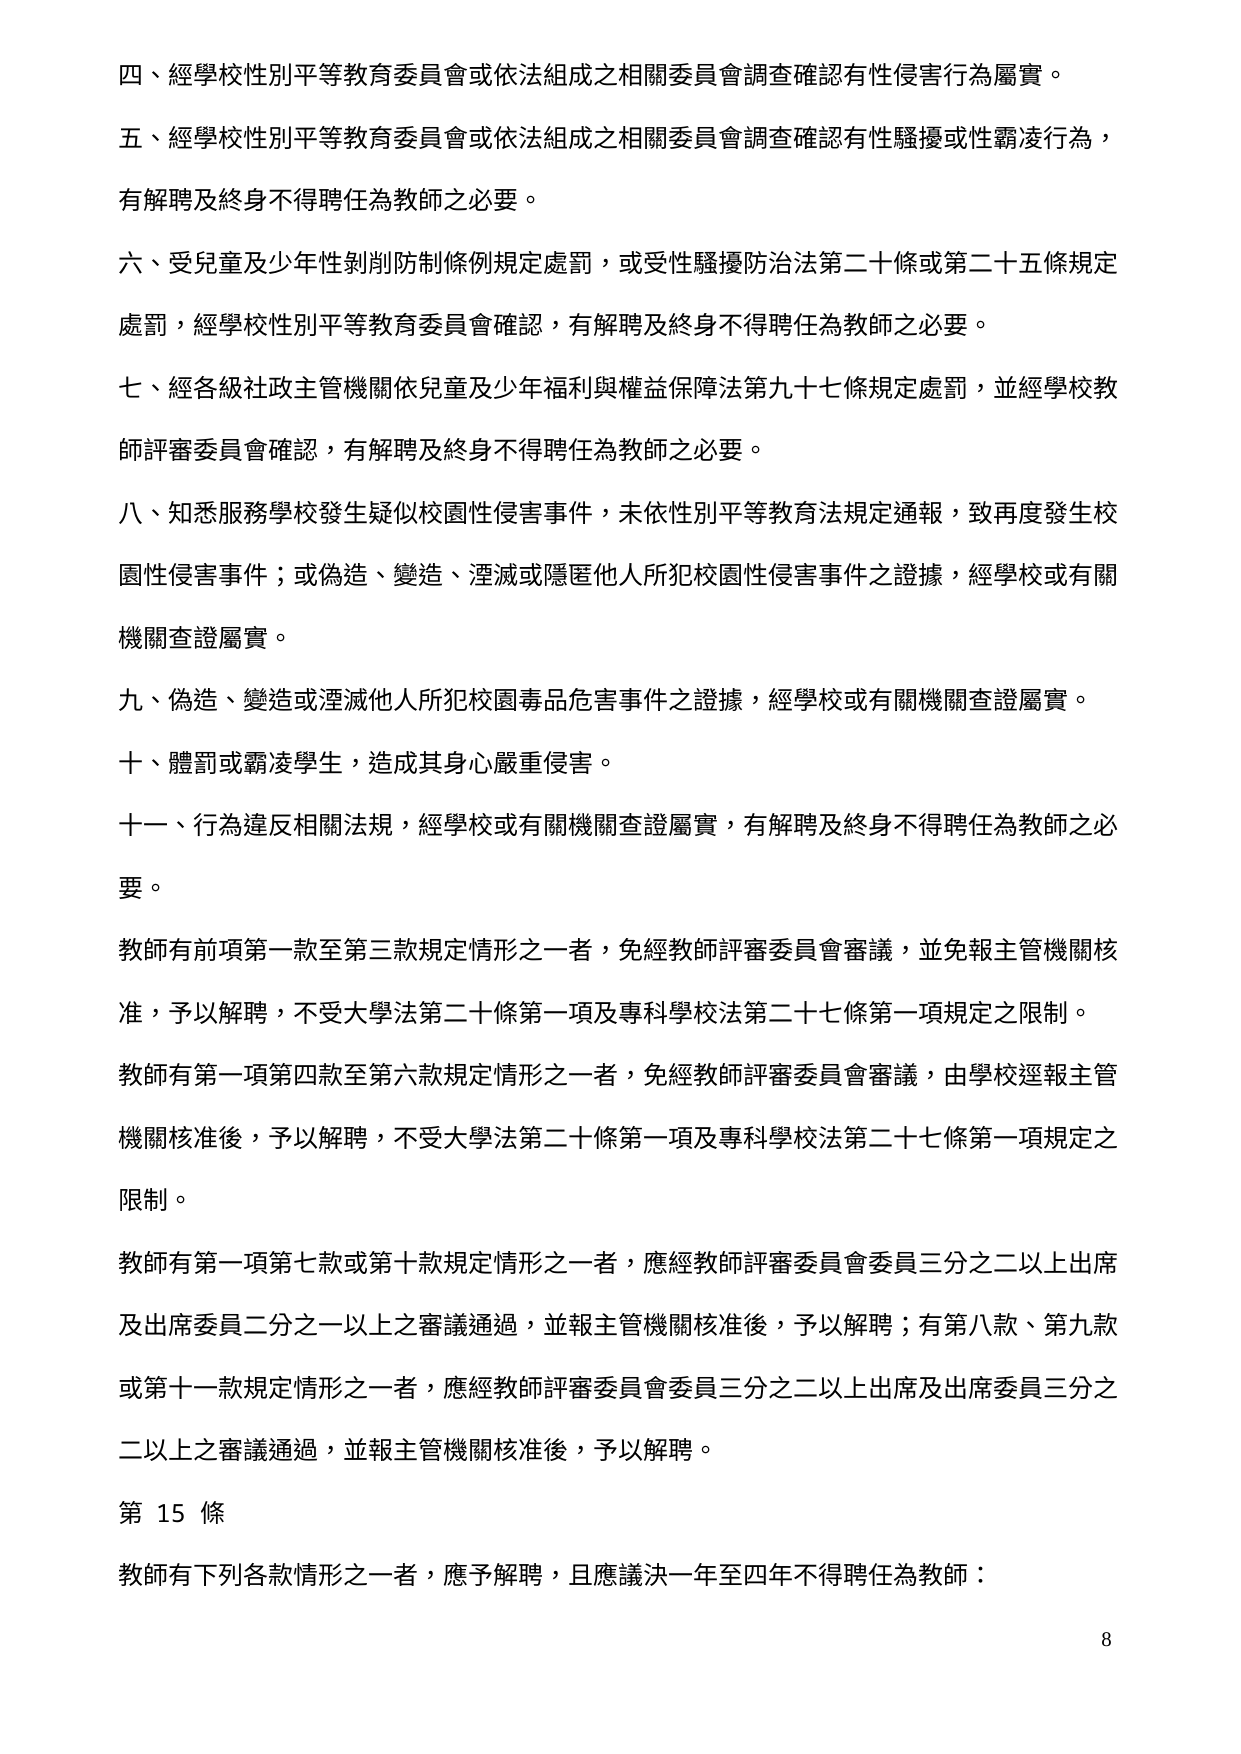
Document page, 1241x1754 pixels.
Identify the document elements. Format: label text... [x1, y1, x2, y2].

text 第 15 條 [118, 1469, 1122, 1532]
text 教師有下列各款情形之一者，應予解聘，且應議決一年至四年不得聘任為教師： [118, 1532, 1122, 1594]
text 四、經學校性別平等教育委員會或依法組成之相關委員會調查確認有性侵害行為屬實。 五、經學校性別平等教育委員會或依法組成之相關委員會調查確認有性騷擾或性霸凌行為，有解聘及終身不得聘任為教師之必要。 六、受兒童及少年性剝削防制條例規定處罰，或受性騷擾防治法第二十條或第二十五條規定處罰，經學校性別平等教育委員會確認，有解聘及終身不得聘任為教師之必要。 七、經各級社政主管機關依兒童及少年福利與權益保障法第九十七條規定處罰，並經學校教師評審委員會確認，有解聘及終身不得聘任為教師之必要。 八、知悉服務學校發生疑似校園性侵害事件，未依性別平等教育法規定通報，致再度發生校園性侵害事件；或偽造、變造、湮滅或隱匿他人所犯校園性侵害事件之證據，經學校或有關機關查證屬實。 九、偽造、變造或湮滅他人所犯校園毒品危害事件之證據，經學校或有關機關查證屬實。 十、體罰或霸凌學生，造成其身心嚴重侵害。 十一、行為違反相關法規，經學校或有關機關查證屬實，有解聘及終身不得聘任為教師之必要。 教師有前項第一款至第三款規定情形之一者，免經教師評審委員會審議，並免報主管機關核准，予以解聘，不受大學法第二十條第一項及專科學校法第二十七條第一項規定之限制。 教師有第一項第四款至第六款規定情形之一者，免經教師評審委員會審議，由學校逕報主管機關核准後，予以解聘，不受大學法第二十條第一項及專科學校法第二十七條第一項規定之限制。 教師有第一項第七款或第十款規定情形之一者，應經教師評審委員會委員三分之二以上出席及出席委員二分之一以上之審議通過，並報主管機關核准後，予以解聘；有第八款、第九款或第十一款規定情形之一者，應經教師評審委員會委員三分之二以上出席及出席委員三分之二以上之審議通過，並報主管機關核准後，予以解聘。 [118, 32, 1122, 1469]
